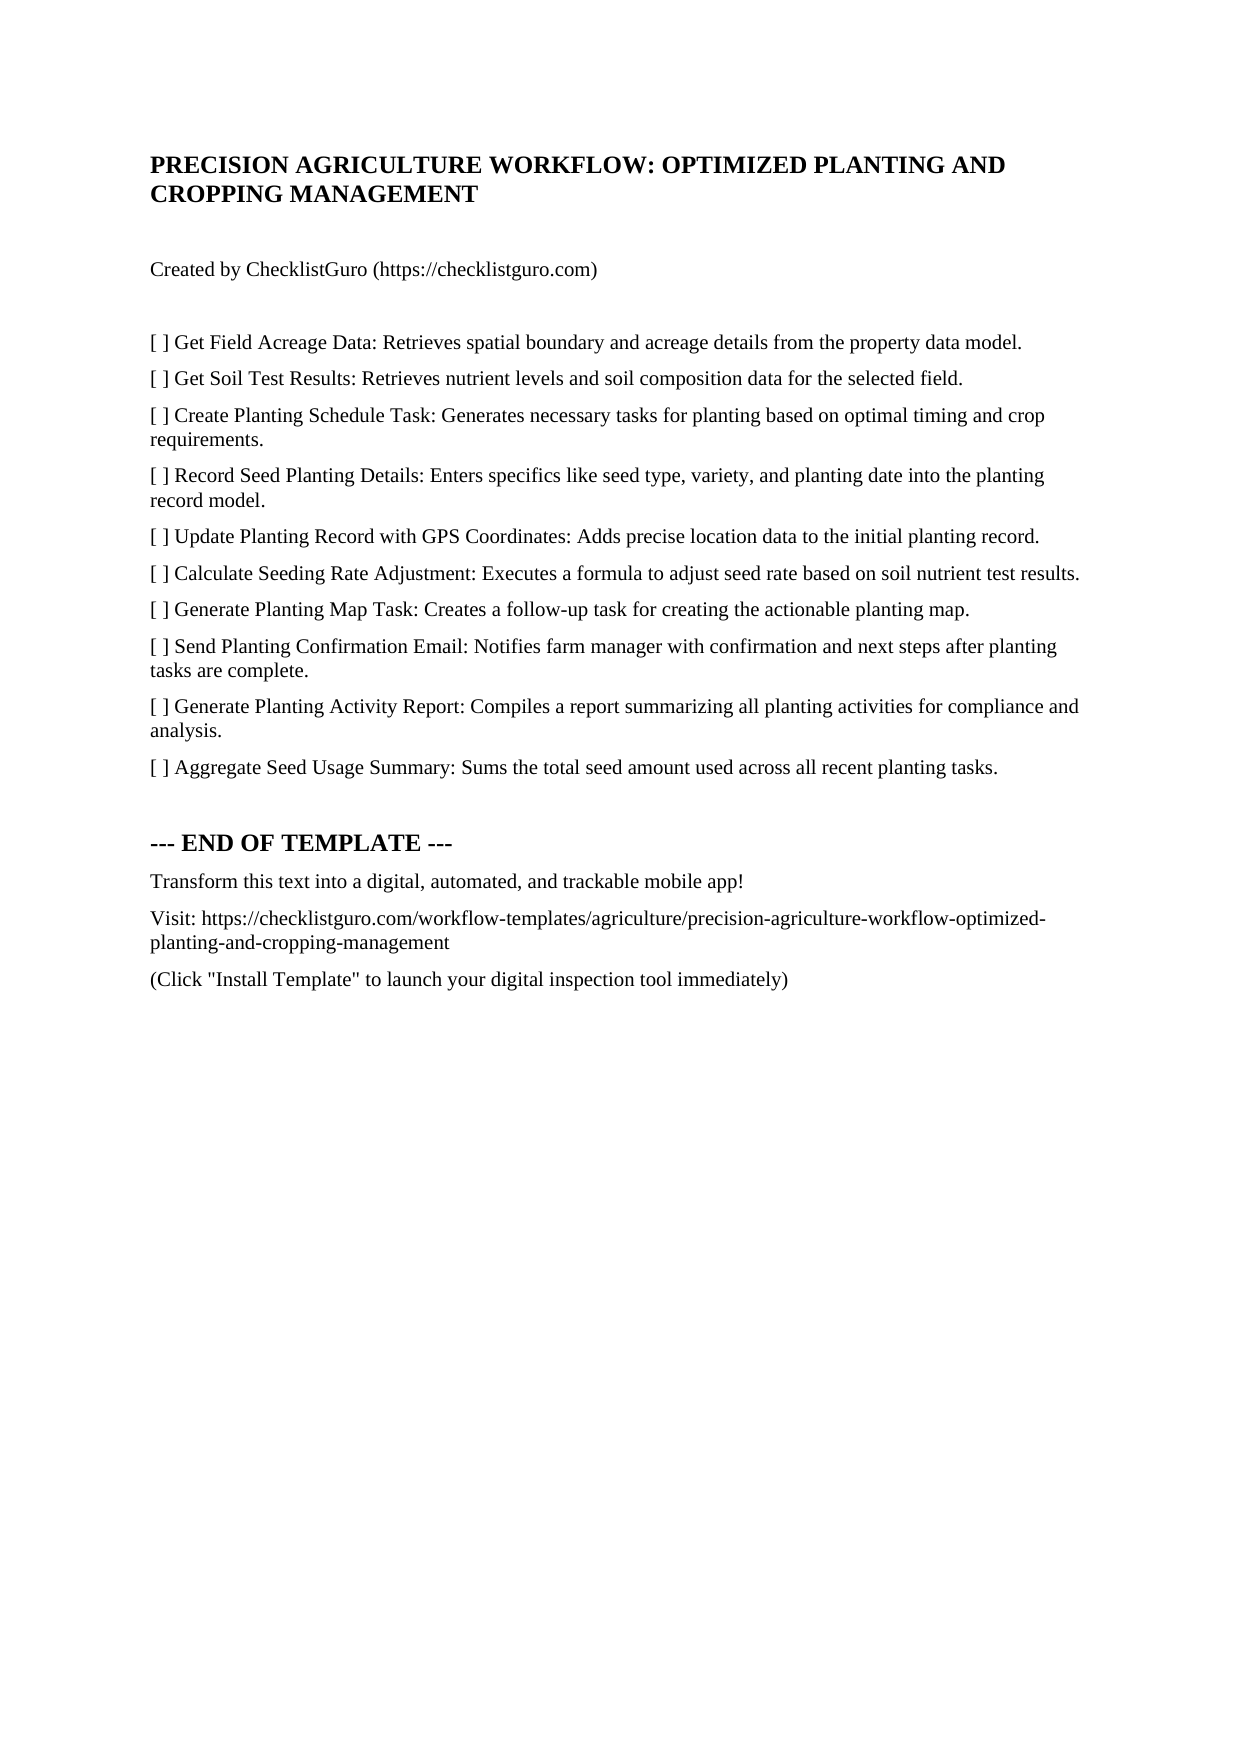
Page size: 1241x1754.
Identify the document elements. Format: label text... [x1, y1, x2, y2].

text [ ] Aggregate Seed Usage Summary: Sums the total seed amount used across all recent planting tasks. [150, 755, 1090, 779]
text [ ] Calculate Seeding Rate Adjustment: Executes a formula to adjust seed rate based on soil nutrient test results. [150, 561, 1090, 585]
text --- END OF TEMPLATE --- [150, 828, 1090, 857]
text [ ] Generate Planting Map Task: Creates a follow-up task for creating the actionable planting map. [150, 597, 1090, 621]
text [ ] Record Seed Planting Details: Enters specifics like seed type, variety, and planting date into the planting record model. [150, 463, 1090, 512]
text [ ] Create Planting Schedule Task: Generates necessary tasks for planting based on optimal timing and crop requirements. [150, 403, 1090, 451]
text [ ] Send Planting Confirmation Email: Notifies farm manager with confirmation and next steps after planting tasks are complete. [150, 634, 1090, 682]
text [ ] Get Soil Test Results: Retrieves nutrient levels and soil composition data for the selected field. [150, 366, 1090, 390]
text Transform this text into a digital, automated, and trackable mobile app! [150, 869, 1090, 893]
text [ ] Generate Planting Activity Report: Compiles a report summarizing all planting activities for compliance and analysis. [150, 694, 1090, 742]
text Created by ChecklistGuro (https://checklistguro.com) [150, 257, 1090, 281]
text (Click "Install Template" to launch your digital inspection tool immediately) [150, 967, 1090, 991]
text [ ] Get Field Acreage Data: Retrieves spatial boundary and acreage details from the property data model. [150, 330, 1090, 354]
text [ ] Update Planting Record with GPS Coordinates: Adds precise location data to the initial planting record. [150, 524, 1090, 548]
text PRECISION AGRICULTURE WORKFLOW: OPTIMIZED PLANTING AND CROPPING MANAGEMENT [150, 150, 1090, 207]
text Visit: https://checklistguro.com/workflow-templates/agriculture/precision-agriculture-workflow-optimized-planting-and-cropping-management [150, 906, 1090, 954]
